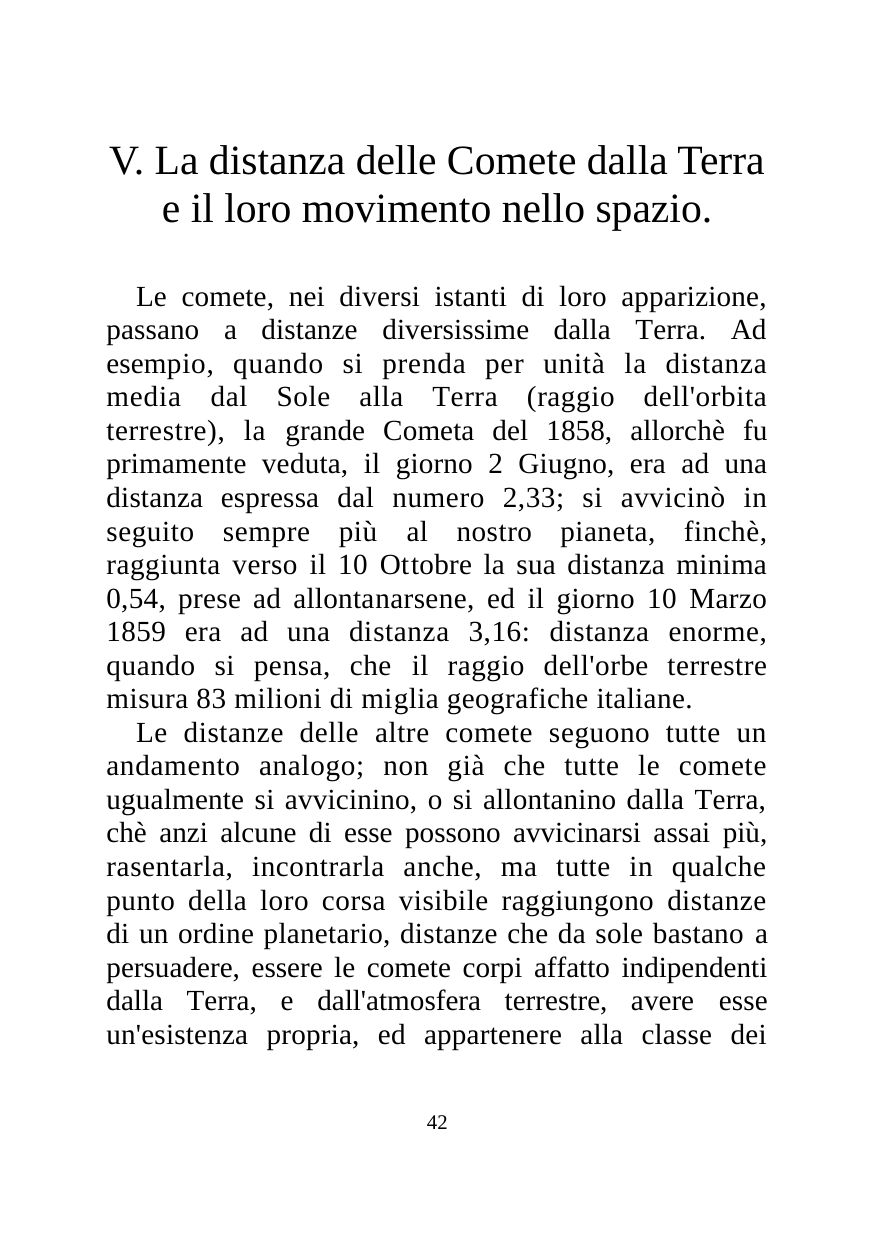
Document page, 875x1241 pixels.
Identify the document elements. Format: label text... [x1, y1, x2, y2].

text Le distanze delle altre comete seguono tutte un andamento analogo; non già che tutte le comete ugualmente si avvicinino, o si allontanino dalla Terra, chè anzi alcune di esse possono avvicinarsi assai più, rasentarla, incontrarla anche, ma tutte in qualche punto della loro corsa visibile raggiungono distanze di un ordine planetario, distanze che da sole bastano a persuadere, essere le comete corpi affatto indipendenti dalla Terra, e dall'atmosfera terrestre, avere esse un'esistenza propria, ed appartenere alla classe dei [106, 715, 768, 1050]
text Le comete, nei diversi istanti di loro apparizione, passano a distanze diversissime dalla Terra. Ad esempio, quando si prenda per unità la distanza media dal Sole alla Terra (raggio dell'orbita terrestre), la grande Cometa del 1858, allorchè fu primamente veduta, il giorno 2 Giugno, era ad una distanza espressa dal numero 2,33; si avvicinò in seguito sempre più al nostro pianeta, finchè, raggiunta verso il 10 Ottobre la sua distanza minima 0,54, prese ad allontanarsene, ed il giorno 10 Marzo 1859 era ad una distanza 3,16: distanza enorme, quando si pensa, che il raggio dell'orbe terrestre misura 83 milioni di miglia geografiche italiane. [106, 279, 768, 715]
subtitle V. La distanza delle Comete dalla Terra e il loro movimento nello spazio. [106, 136, 768, 232]
